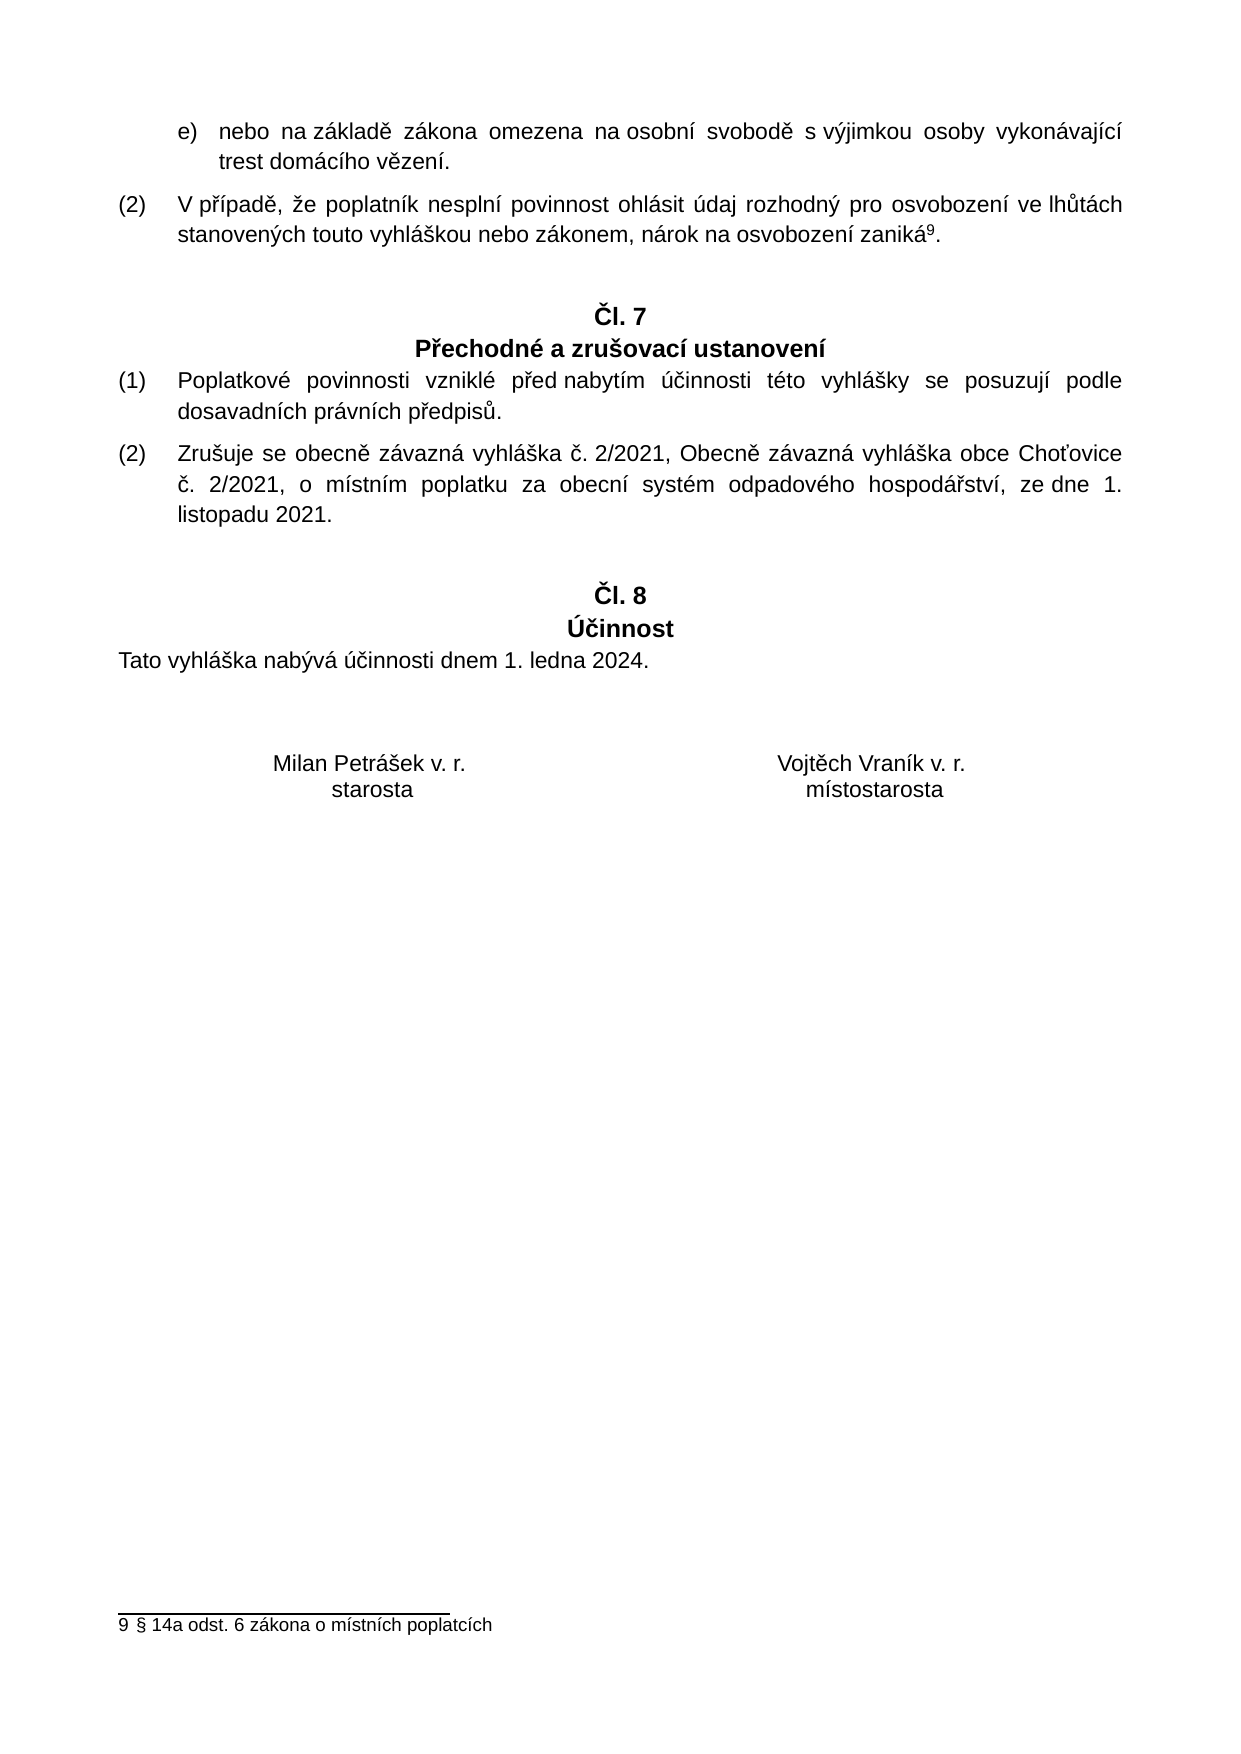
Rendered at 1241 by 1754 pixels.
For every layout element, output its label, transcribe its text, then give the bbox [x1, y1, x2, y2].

subtitle Čl. 8 Účinnost [118, 581, 1122, 643]
table_header Milan Petrášek v. r. starosta [118, 690, 620, 808]
table_cell [620, 808, 1122, 926]
table_cell [118, 808, 620, 926]
subtitle Čl. 7 Přechodné a zrušovací ustanovení [118, 301, 1122, 363]
list Poplatkové povinnosti vzniklé před nabytím účinnosti této vyhlášky se posuzují podle dosavadních právních předpisů. [118, 367, 1122, 424]
list § 14a odst. 6 zákona o místních poplatcích [118, 1614, 1122, 1635]
table_header Vojtěch Vraník v. r. místostarosta [620, 690, 1122, 808]
list Zrušuje se obecně závazná vyhláška č. 2/2021, Obecně závazná vyhláška obce Choťovice č. 2/2021, o místním poplatku za obecní systém odpadového hospodářství, ze dne 1. listopadu 2021. [118, 440, 1122, 527]
list V případě, že poplatník nesplní povinnost ohlásit údaj rozhodný pro osvobození ve lhůtách stanovených touto vyhláškou nebo zákonem, nárok na osvobození zaniká. [118, 191, 1122, 248]
text Tato vyhláška nabývá účinnosti dnem 1. ledna 2024. [118, 647, 1122, 673]
list nebo na základě zákona omezena na osobní svobodě s výjimkou osoby vykonávající trest domácího vězení. [177, 118, 1122, 175]
